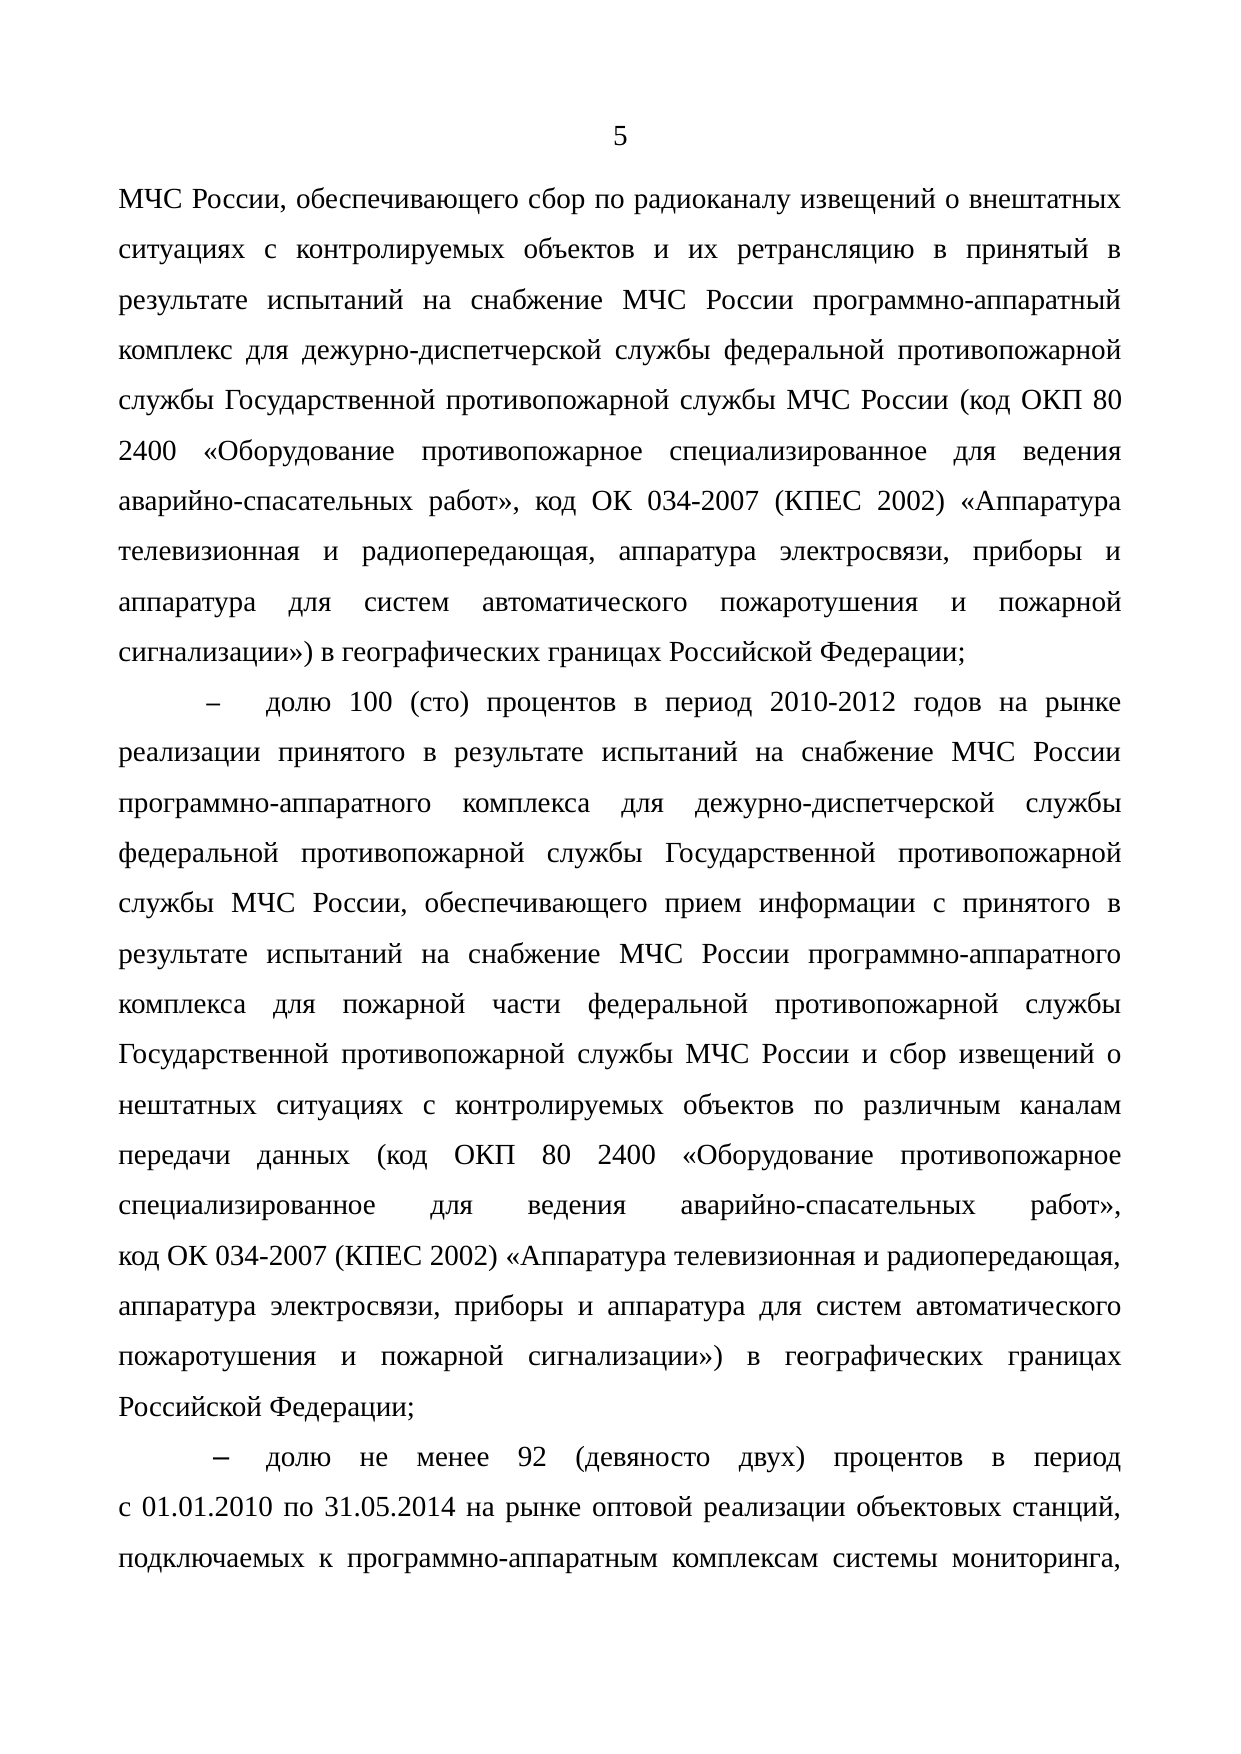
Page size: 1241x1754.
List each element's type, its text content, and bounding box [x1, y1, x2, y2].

list долю не менее 92 (девяносто двух) процентов в период с 01.01.2010 по 31.05.2014 на рынке оптовой реализации объектовых станций, подключаемых к программно-аппаратным комплексам системы мониторинга, [118, 1439, 1122, 1573]
text МЧС России, обеспечивающего сбор по радиоканалу извещений о внештатных ситуациях с контролируемых объектов и их ретрансляцию в принятый в результате испытаний на снабжение МЧС России программно-аппаратный комплекс для дежурно-диспетчерской службы федеральной противопожарной службы Государственной противопожарной службы МЧС России (код ОКП 80 2400 «Оборудование противопожарное специализированное для ведения аварийно-спасательных работ», код ОК 034-2007 (КПЕС 2002) «Аппаратура телевизионная и радиопередающая, аппаратура электросвязи, приборы и аппаратура для систем автоматического пожаротушения и пожарной сигнализации») в географических границах Российской Федерации; [118, 181, 1122, 667]
list долю 100 (сто) процентов в период 2010-2012 годов на рынке реализации принятого в результате испытаний на снабжение МЧС России программно-аппаратного комплекса для дежурно-диспетчерской службы федеральной противопожарной службы Государственной противопожарной службы МЧС России, обеспечивающего прием информации с принятого в результате испытаний на снабжение МЧС России программно-аппаратного комплекса для пожарной части федеральной противопожарной службы Государственной противопожарной службы МЧС России и сбор извещений о нештатных ситуациях с контролируемых объектов по различным каналам передачи данных (код ОКП 80 2400 «Оборудование противопожарное специализированное для ведения аварийно-спасательных работ», код ОК 034-2007 (КПЕС 2002) «Аппаратура телевизионная и радиопередающая, аппаратура электросвязи, приборы и аппаратура для систем автоматического пожаротушения и пожарной сигнализации») в географических границах Российской Федерации; [118, 684, 1122, 1422]
